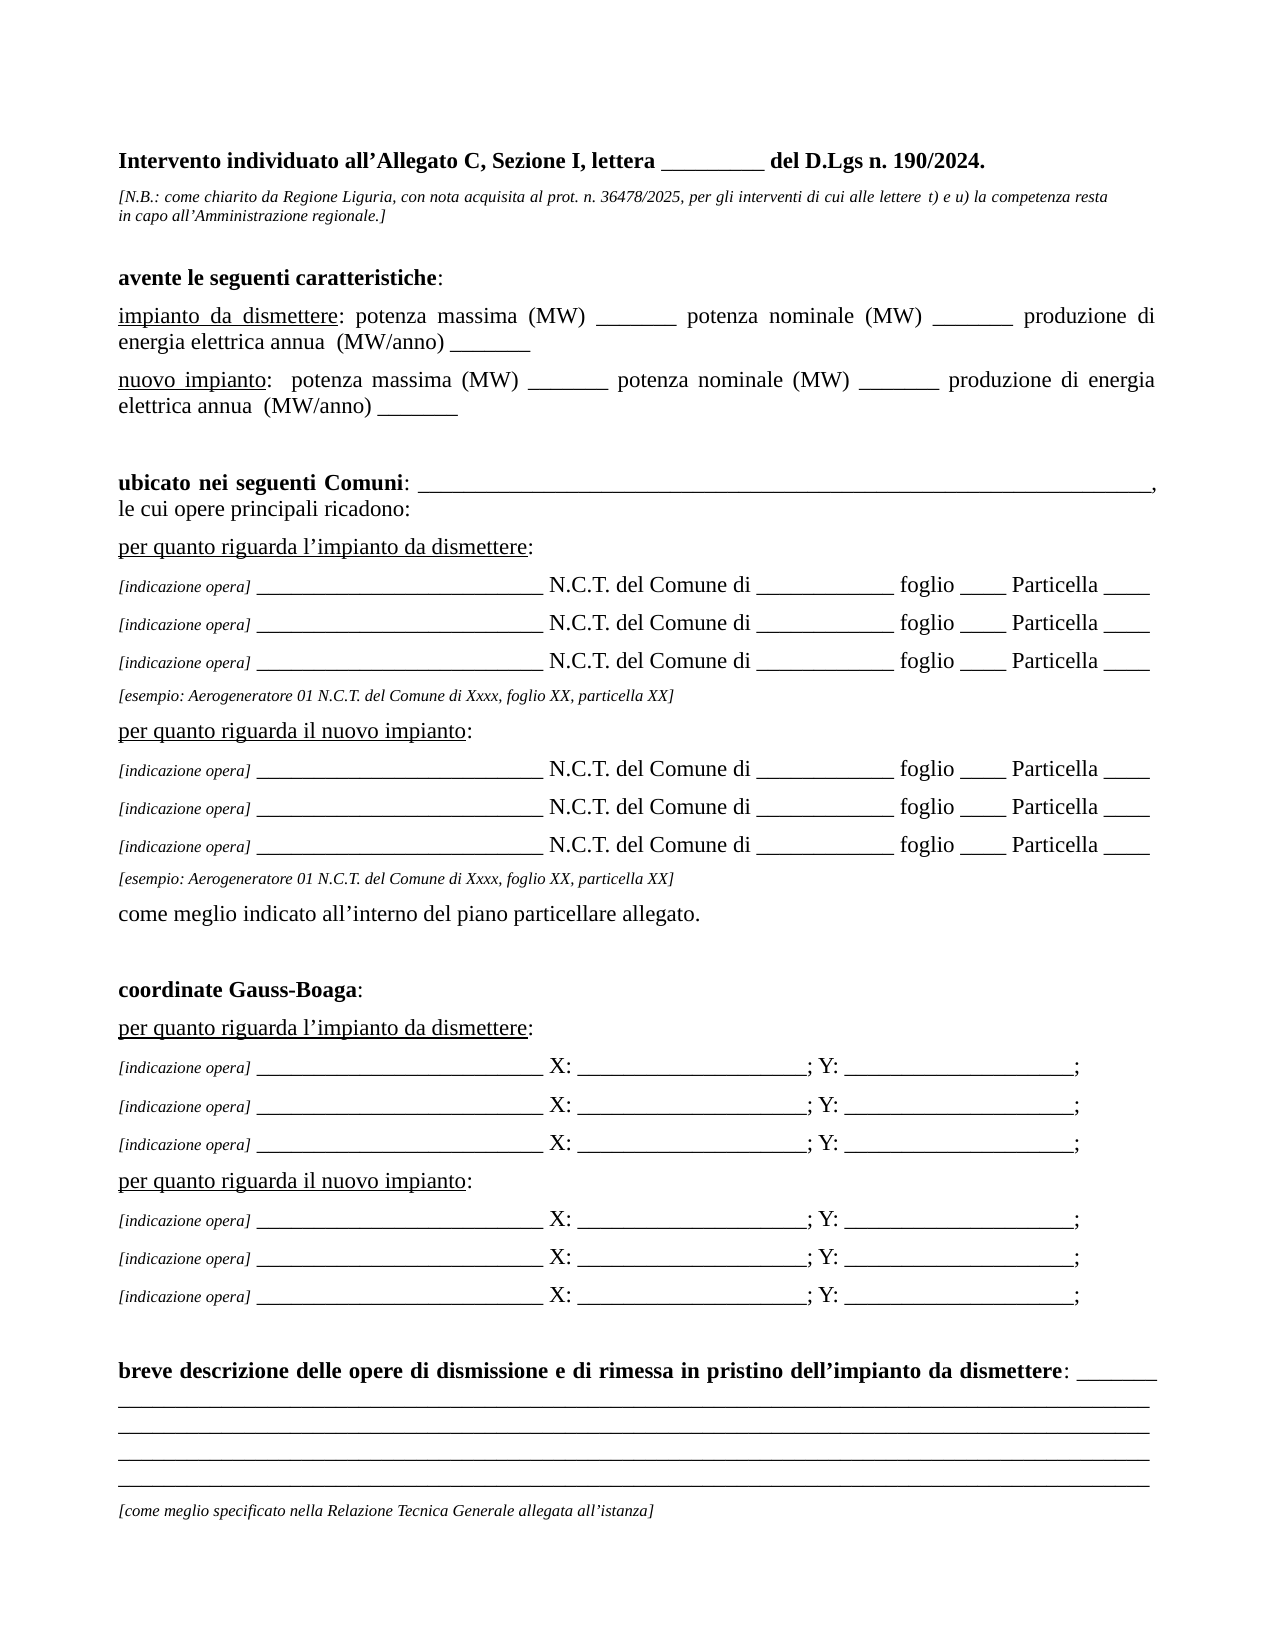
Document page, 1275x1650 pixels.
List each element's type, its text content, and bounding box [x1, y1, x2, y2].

text [indicazione opera] _________________________ N.C.T. del Comune di ____________ foglio ____ Particella ____ [118, 793, 1157, 819]
text per quanto riguarda il nuovo impianto: [118, 1167, 1157, 1193]
text [indicazione opera] _________________________ X: ____________________; Y: ____________________; [118, 1053, 1157, 1079]
text impianto da dismettere: potenza massima (MW) _______ potenza nominale (MW) _______ produzione di energia elettrica annua (MW/anno) _______ [118, 302, 1157, 354]
text [indicazione opera] _________________________ N.C.T. del Comune di ____________ foglio ____ Particella ____ [118, 648, 1157, 674]
text ubicato nei seguenti Comuni: ________________________________________________________________, le cui opere principali ricadono: [118, 469, 1157, 521]
text per quanto riguarda l’impianto da dismettere: [118, 1014, 1157, 1041]
text avente le seguenti caratteristiche: [118, 263, 1157, 290]
text [indicazione opera] _________________________ X: ____________________; Y: ____________________; [118, 1243, 1157, 1269]
text [esempio: Aerogeneratore 01 N.C.T. del Comune di Xxxx, foglio XX, particella XX] [118, 686, 1157, 705]
subtitle Intervento individuato all’Allegato C, Sezione I, lettera _________ del D.Lgs n. 190/2024. [118, 148, 1109, 174]
text [come meglio specificato nella Relazione Tecnica Generale allegata all’istanza] [118, 1501, 1157, 1520]
text [indicazione opera] _________________________ X: ____________________; Y: ____________________; [118, 1129, 1157, 1155]
text [indicazione opera] _________________________ X: ____________________; Y: ____________________; [118, 1205, 1157, 1231]
text [indicazione opera] _________________________ N.C.T. del Comune di ____________ foglio ____ Particella ____ [118, 609, 1157, 636]
text [indicazione opera] _________________________ N.C.T. del Comune di ____________ foglio ____ Particella ____ [118, 831, 1157, 857]
text breve descrizione delle opere di dismissione e di rimessa in pristino dell’impianto da dismettere: _______ __________________________________________________________________________________________ ______________________________________________________________________________________________________________________________________________________________________________________________________________________________________________________________________________ [118, 1358, 1157, 1489]
text coordinate Gauss-Boaga: [118, 976, 1157, 1003]
subtitle [N.B.: come chiarito da Regione Liguria, con nota acquisita al prot. n. 36478/2025, per gli interventi di cui alle lettere t) e u) la competenza resta in capo all’Amministrazione regionale.] [118, 187, 1109, 225]
text per quanto riguarda il nuovo impianto: [118, 717, 1157, 743]
text come meglio indicato all’interno del piano particellare allegato. [118, 900, 1157, 926]
text [esempio: Aerogeneratore 01 N.C.T. del Comune di Xxxx, foglio XX, particella XX] [118, 869, 1157, 888]
text [indicazione opera] _________________________ N.C.T. del Comune di ____________ foglio ____ Particella ____ [118, 755, 1157, 781]
text [indicazione opera] _________________________ N.C.T. del Comune di ____________ foglio ____ Particella ____ [118, 571, 1157, 598]
text per quanto riguarda l’impianto da dismettere: [118, 533, 1157, 559]
text [indicazione opera] _________________________ X: ____________________; Y: ____________________; [118, 1091, 1157, 1117]
text [indicazione opera] _________________________ X: ____________________; Y: ____________________; [118, 1281, 1157, 1308]
text nuovo impianto: potenza massima (MW) _______ potenza nominale (MW) _______ produzione di energia elettrica annua (MW/anno) _______ [118, 366, 1157, 419]
